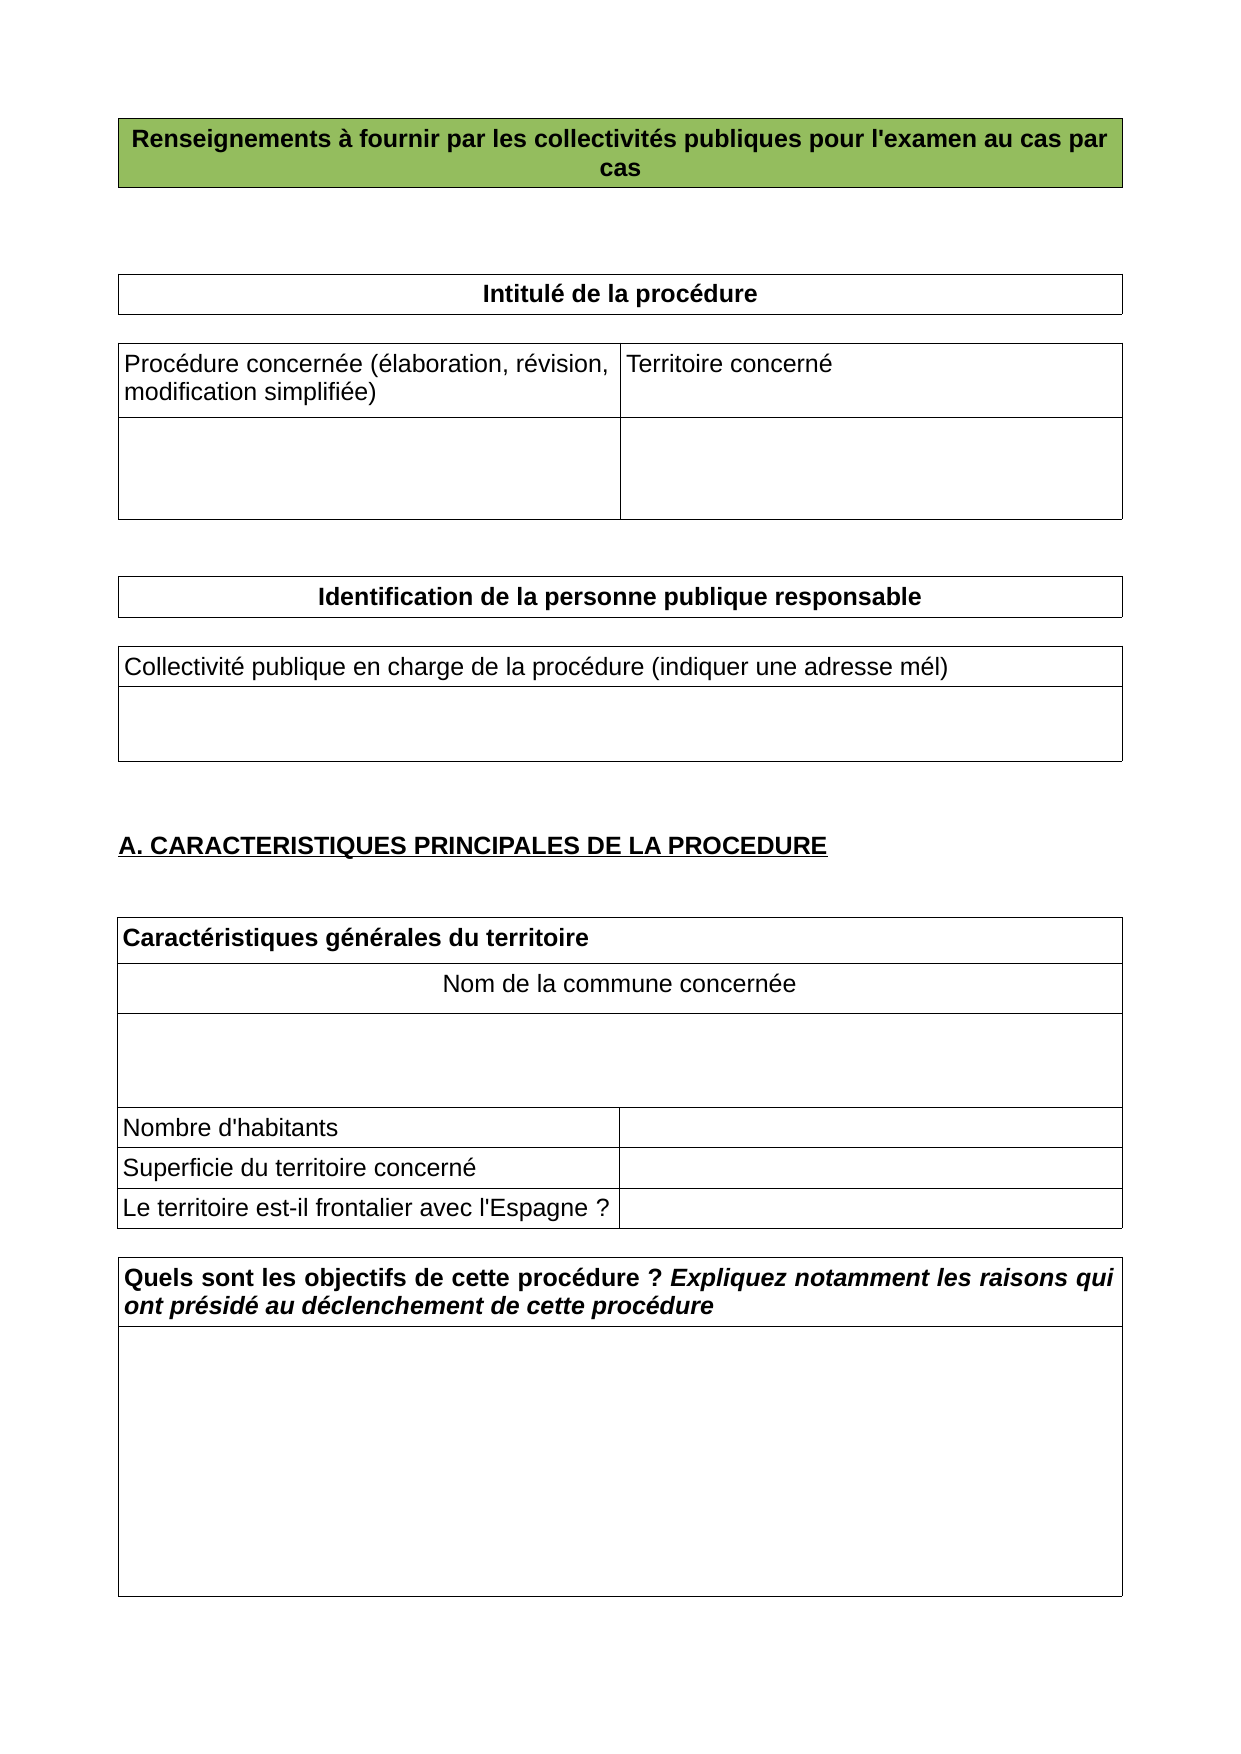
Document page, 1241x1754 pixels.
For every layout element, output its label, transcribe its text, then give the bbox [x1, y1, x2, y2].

table_header Identification de la personne publique responsable [119, 577, 1122, 617]
table_cell Nombre d'habitants [118, 1108, 619, 1147]
table_cell [119, 418, 620, 519]
table_header Renseignements à fournir par les collectivités publiques pour l'examen au cas par cas [119, 119, 1122, 187]
table_header Territoire concerné [621, 344, 1122, 417]
table_cell [620, 1189, 1122, 1228]
table_cell [119, 687, 1122, 761]
text A. CARACTERISTIQUES PRINCIPALES DE LA PROCEDURE [118, 831, 1122, 859]
table_cell [621, 418, 1122, 519]
table_header Procédure concernée (élaboration, révision, modification simplifiée) [119, 344, 620, 417]
table_cell Superficie du territoire concerné [118, 1148, 619, 1188]
table_header Caractéristiques générales du territoire [118, 918, 1122, 963]
table_cell [620, 1108, 1122, 1147]
table_header Collectivité publique en charge de la procédure (indiquer une adresse mél) [119, 647, 1122, 686]
table_cell Le territoire est-il frontalier avec l'Espagne ? [118, 1189, 619, 1228]
table_cell Nom de la commune concernée [118, 964, 1122, 1013]
table_cell [118, 1014, 1122, 1107]
table_header Intitulé de la procédure [119, 275, 1122, 314]
table_cell [620, 1148, 1122, 1188]
table_header Quels sont les objectifs de cette procédure ? Expliquez notamment les raisons qui ont présidé au déclenchement de cette procédure [119, 1258, 1122, 1326]
table_cell [119, 1327, 1122, 1596]
